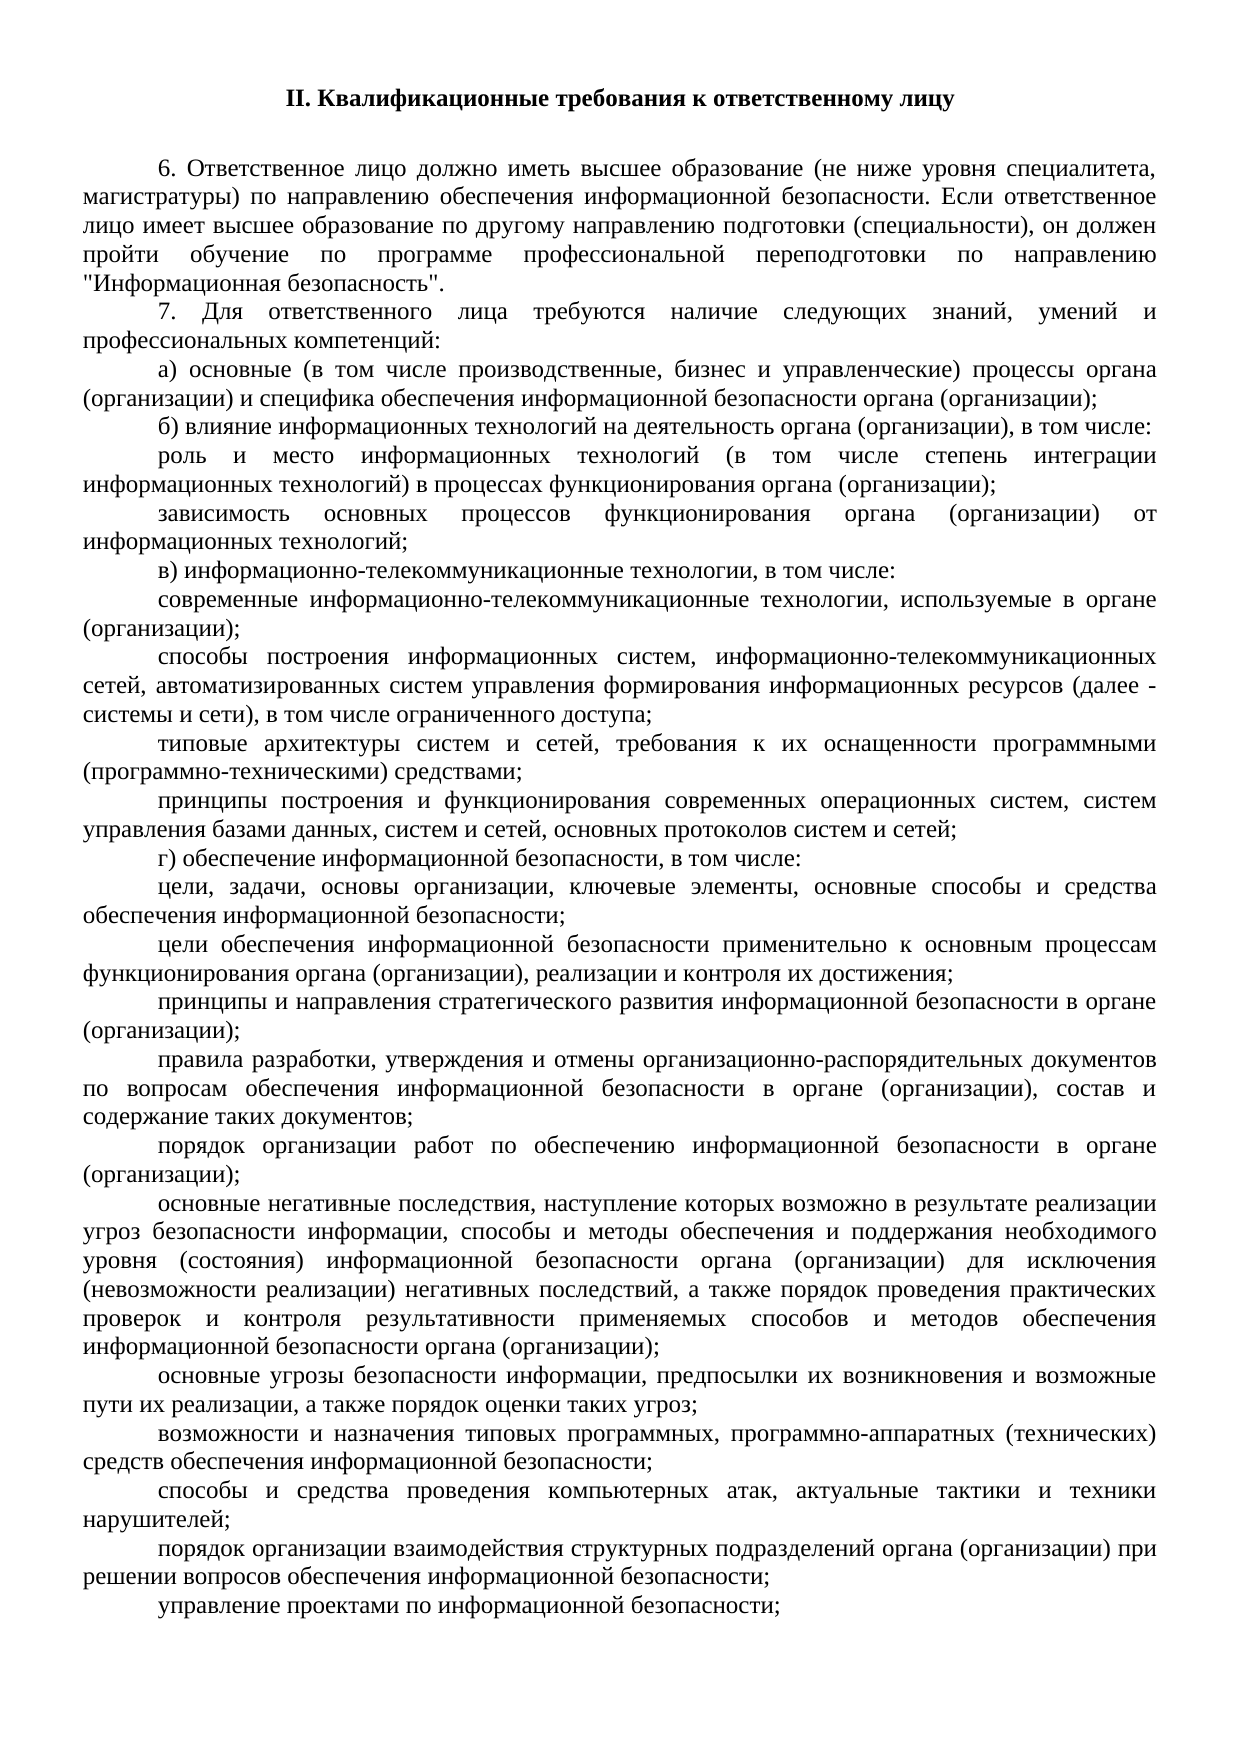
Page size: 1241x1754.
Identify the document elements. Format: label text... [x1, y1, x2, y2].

text цели, задачи, основы организации, ключевые элементы, основные способы и средства обеспечения информационной безопасности; [83, 871, 1157, 929]
text основные негативные последствия, наступление которых возможно в результате реализации угроз безопасности информации, способы и методы обеспечения и поддержания необходимого уровня (состояния) информационной безопасности органа (организации) для исключения (невозможности реализации) негативных последствий, а также порядок проведения практических проверок и контроля результативности применяемых способов и методов обеспечения информационной безопасности органа (организации); [83, 1188, 1157, 1360]
text способы построения информационных систем, информационно-телекоммуникационных сетей, автоматизированных систем управления формирования информационных ресурсов (далее - системы и сети), в том числе ограниченного доступа; [83, 641, 1157, 728]
subtitle II. Квалификационные требования к ответственному лицу [83, 83, 1157, 111]
text порядок организации работ по обеспечению информационной безопасности в органе (организации); [83, 1130, 1157, 1188]
text в) информационно-телекоммуникационные технологии, в том числе: [83, 555, 1157, 584]
text цели обеспечения информационной безопасности применительно к основным процессам функционирования органа (организации), реализации и контроля их достижения; [83, 929, 1157, 986]
text порядок организации взаимодействия структурных подразделений органа (организации) при решении вопросов обеспечения информационной безопасности; [83, 1533, 1157, 1590]
text г) обеспечение информационной безопасности, в том числе: [83, 843, 1157, 871]
text современные информационно-телекоммуникационные технологии, используемые в органе (организации); [83, 584, 1157, 641]
text 6. Ответственное лицо должно иметь высшее образование (не ниже уровня специалитета, магистратуры) по направлению обеспечения информационной безопасности. Если ответственное лицо имеет высшее образование по другому направлению подготовки (специальности), он должен пройти обучение по программе профессиональной переподготовки по направлению "Информационная безопасность". [83, 153, 1157, 296]
text способы и средства проведения компьютерных атак, актуальные тактики и техники нарушителей; [83, 1475, 1157, 1533]
text зависимость основных процессов функционирования органа (организации) от информационных технологий; [83, 498, 1157, 555]
text правила разработки, утверждения и отмены организационно-распорядительных документов по вопросам обеспечения информационной безопасности в органе (организации), состав и содержание таких документов; [83, 1044, 1157, 1130]
text б) влияние информационных технологий на деятельность органа (организации), в том числе: [83, 411, 1157, 440]
text а) основные (в том числе производственные, бизнес и управленческие) процессы органа (организации) и специфика обеспечения информационной безопасности органа (организации); [83, 354, 1157, 411]
text роль и место информационных технологий (в том числе степень интеграции информационных технологий) в процессах функционирования органа (организации); [83, 440, 1157, 498]
text возможности и назначения типовых программных, программно-аппаратных (технических) средств обеспечения информационной безопасности; [83, 1418, 1157, 1475]
text управление проектами по информационной безопасности; [83, 1590, 1157, 1619]
text основные угрозы безопасности информации, предпосылки их возникновения и возможные пути их реализации, а также порядок оценки таких угроз; [83, 1360, 1157, 1418]
text принципы построения и функционирования современных операционных систем, систем управления базами данных, систем и сетей, основных протоколов систем и сетей; [83, 785, 1157, 843]
text 7. Для ответственного лица требуются наличие следующих знаний, умений и профессиональных компетенций: [83, 296, 1157, 354]
text типовые архитектуры систем и сетей, требования к их оснащенности программными (программно-техническими) средствами; [83, 728, 1157, 785]
text принципы и направления стратегического развития информационной безопасности в органе (организации); [83, 986, 1157, 1044]
